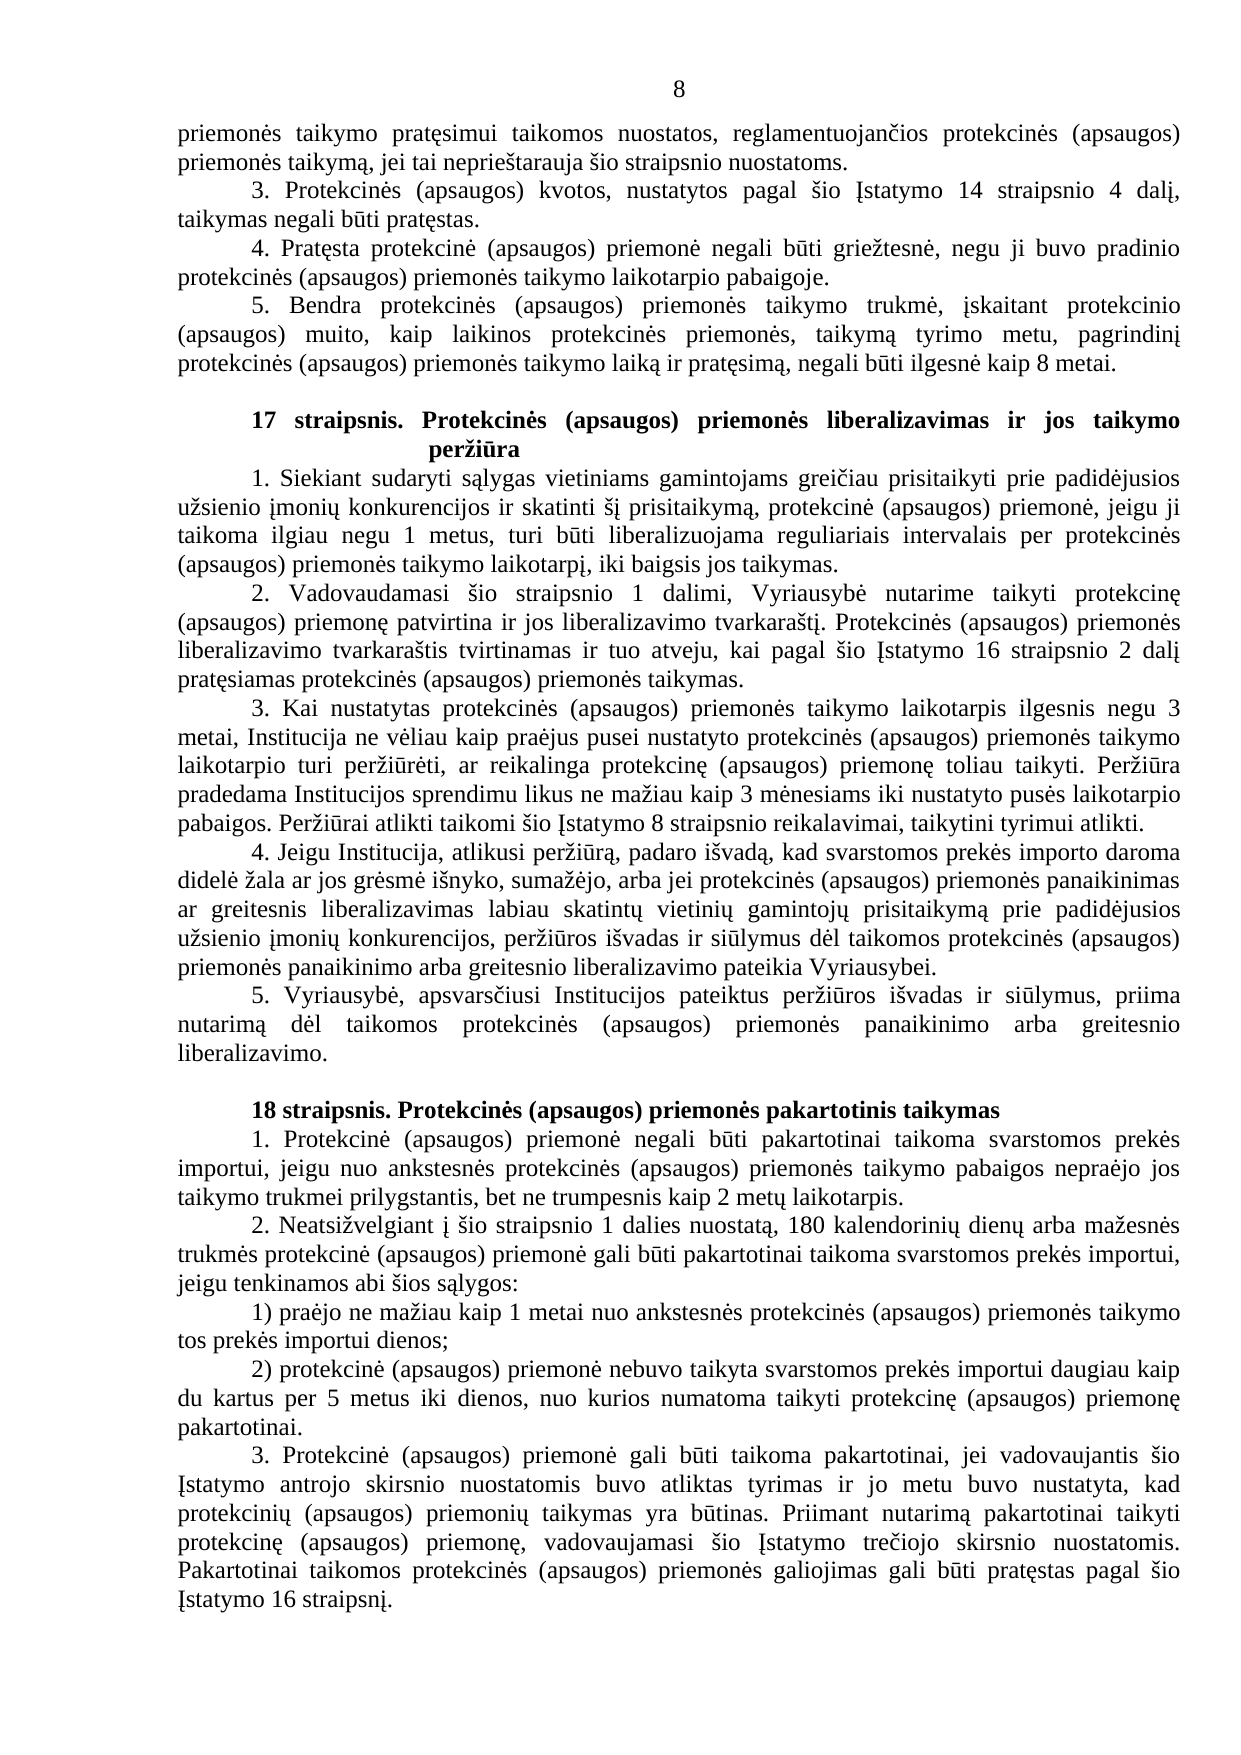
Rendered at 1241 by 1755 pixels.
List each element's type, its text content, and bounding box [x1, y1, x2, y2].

text 18 straipsnis. Protekcinės (apsaugos) priemonės pakartotinis taikymas [177, 1096, 1181, 1124]
text priemonės taikymo pratęsimui taikomos nuostatos, reglamentuojančios protekcinės (apsaugos) priemonės taikymą, jei tai neprieštarauja šio straipsnio nuostatoms. [177, 118, 1181, 176]
text 4. Jeigu Institucija, atlikusi peržiūrą, padaro išvadą, kad svarstomos prekės importo daroma didelė žala ar jos grėsmė išnyko, sumažėjo, arba jei protekcinės (apsaugos) priemonės panaikinimas ar greitesnis liberalizavimas labiau skatintų vietinių gamintojų prisitaikymą prie padidėjusios užsienio įmonių konkurencijos, peržiūros išvadas ir siūlymus dėl taikomos protekcinės (apsaugos) priemonės panaikinimo arba greitesnio liberalizavimo pateikia Vyriausybei. [177, 837, 1181, 981]
text 5. Vyriausybė, apsvarsčiusi Institucijos pateiktus peržiūros išvadas ir siūlymus, priima nutarimą dėl taikomos protekcinės (apsaugos) priemonės panaikinimo arba greitesnio liberalizavimo. [177, 981, 1181, 1067]
text 5. Bendra protekcinės (apsaugos) priemonės taikymo trukmė, įskaitant protekcinio (apsaugos) muito, kaip laikinos protekcinės priemonės, taikymą tyrimo metu, pagrindinį protekcinės (apsaugos) priemonės taikymo laiką ir pratęsimą, negali būti ilgesnė kaip 8 metai. [177, 291, 1181, 377]
text 2) protekcinė (apsaugos) priemonė nebuvo taikyta svarstomos prekės importui daugiau kaip du kartus per 5 metus iki dienos, nuo kurios numatoma taikyti protekcinę (apsaugos) priemonę pakartotinai. [177, 1354, 1181, 1441]
text 3. Kai nustatytas protekcinės (apsaugos) priemonės taikymo laikotarpis ilgesnis negu 3 metai, Institucija ne vėliau kaip praėjus pusei nustatyto protekcinės (apsaugos) priemonės taikymo laikotarpio turi peržiūrėti, ar reikalinga protekcinę (apsaugos) priemonę toliau taikyti. Peržiūra pradedama Institucijos sprendimu likus ne mažiau kaip 3 mėnesiams iki nustatyto pusės laikotarpio pabaigos. Peržiūrai atlikti taikomi šio Įstatymo 8 straipsnio reikalavimai, taikytini tyrimui atlikti. [177, 693, 1181, 837]
text 17 straipsnis. Protekcinės (apsaugos) priemonės liberalizavimas ir jos taikymo peržiūra [251, 406, 1181, 463]
text 1. Siekiant sudaryti sąlygas vietiniams gamintojams greičiau prisitaikyti prie padidėjusios užsienio įmonių konkurencijos ir skatinti šį prisitaikymą, protekcinė (apsaugos) priemonė, jeigu ji taikoma ilgiau negu 1 metus, turi būti liberalizuojama reguliariais intervalais per protekcinės (apsaugos) priemonės taikymo laikotarpį, iki baigsis jos taikymas. [177, 463, 1181, 578]
text 4. Pratęsta protekcinė (apsaugos) priemonė negali būti griežtesnė, negu ji buvo pradinio protekcinės (apsaugos) priemonės taikymo laikotarpio pabaigoje. [177, 233, 1181, 291]
text 2. Vadovaudamasi šio straipsnio 1 dalimi, Vyriausybė nutarime taikyti protekcinę (apsaugos) priemonę patvirtina ir jos liberalizavimo tvarkaraštį. Protekcinės (apsaugos) priemonės liberalizavimo tvarkaraštis tvirtinamas ir tuo atveju, kai pagal šio Įstatymo 16 straipsnio 2 dalį pratęsiamas protekcinės (apsaugos) priemonės taikymas. [177, 578, 1181, 693]
text 2. Neatsižvelgiant į šio straipsnio 1 dalies nuostatą, 180 kalendorinių dienų arba mažesnės trukmės protekcinė (apsaugos) priemonė gali būti pakartotinai taikoma svarstomos prekės importui, jeigu tenkinamos abi šios sąlygos: [177, 1211, 1181, 1297]
text 1. Protekcinė (apsaugos) priemonė negali būti pakartotinai taikoma svarstomos prekės importui, jeigu nuo ankstesnės protekcinės (apsaugos) priemonės taikymo pabaigos nepraėjo jos taikymo trukmei prilygstantis, bet ne trumpesnis kaip 2 metų laikotarpis. [177, 1124, 1181, 1211]
text 3. Protekcinės (apsaugos) kvotos, nustatytos pagal šio Įstatymo 14 straipsnio 4 dalį, taikymas negali būti pratęstas. [177, 176, 1181, 233]
text 3. Protekcinė (apsaugos) priemonė gali būti taikoma pakartotinai, jei vadovaujantis šio Įstatymo antrojo skirsnio nuostatomis buvo atliktas tyrimas ir jo metu buvo nustatyta, kad protekcinių (apsaugos) priemonių taikymas yra būtinas. Priimant nutarimą pakartotinai taikyti protekcinę (apsaugos) priemonę, vadovaujamasi šio Įstatymo trečiojo skirsnio nuostatomis. Pakartotinai taikomos protekcinės (apsaugos) priemonės galiojimas gali būti pratęstas pagal šio Įstatymo 16 straipsnį. [177, 1441, 1181, 1613]
text 1) praėjo ne mažiau kaip 1 metai nuo ankstesnės protekcinės (apsaugos) priemonės taikymo tos prekės importui dienos; [177, 1297, 1181, 1354]
